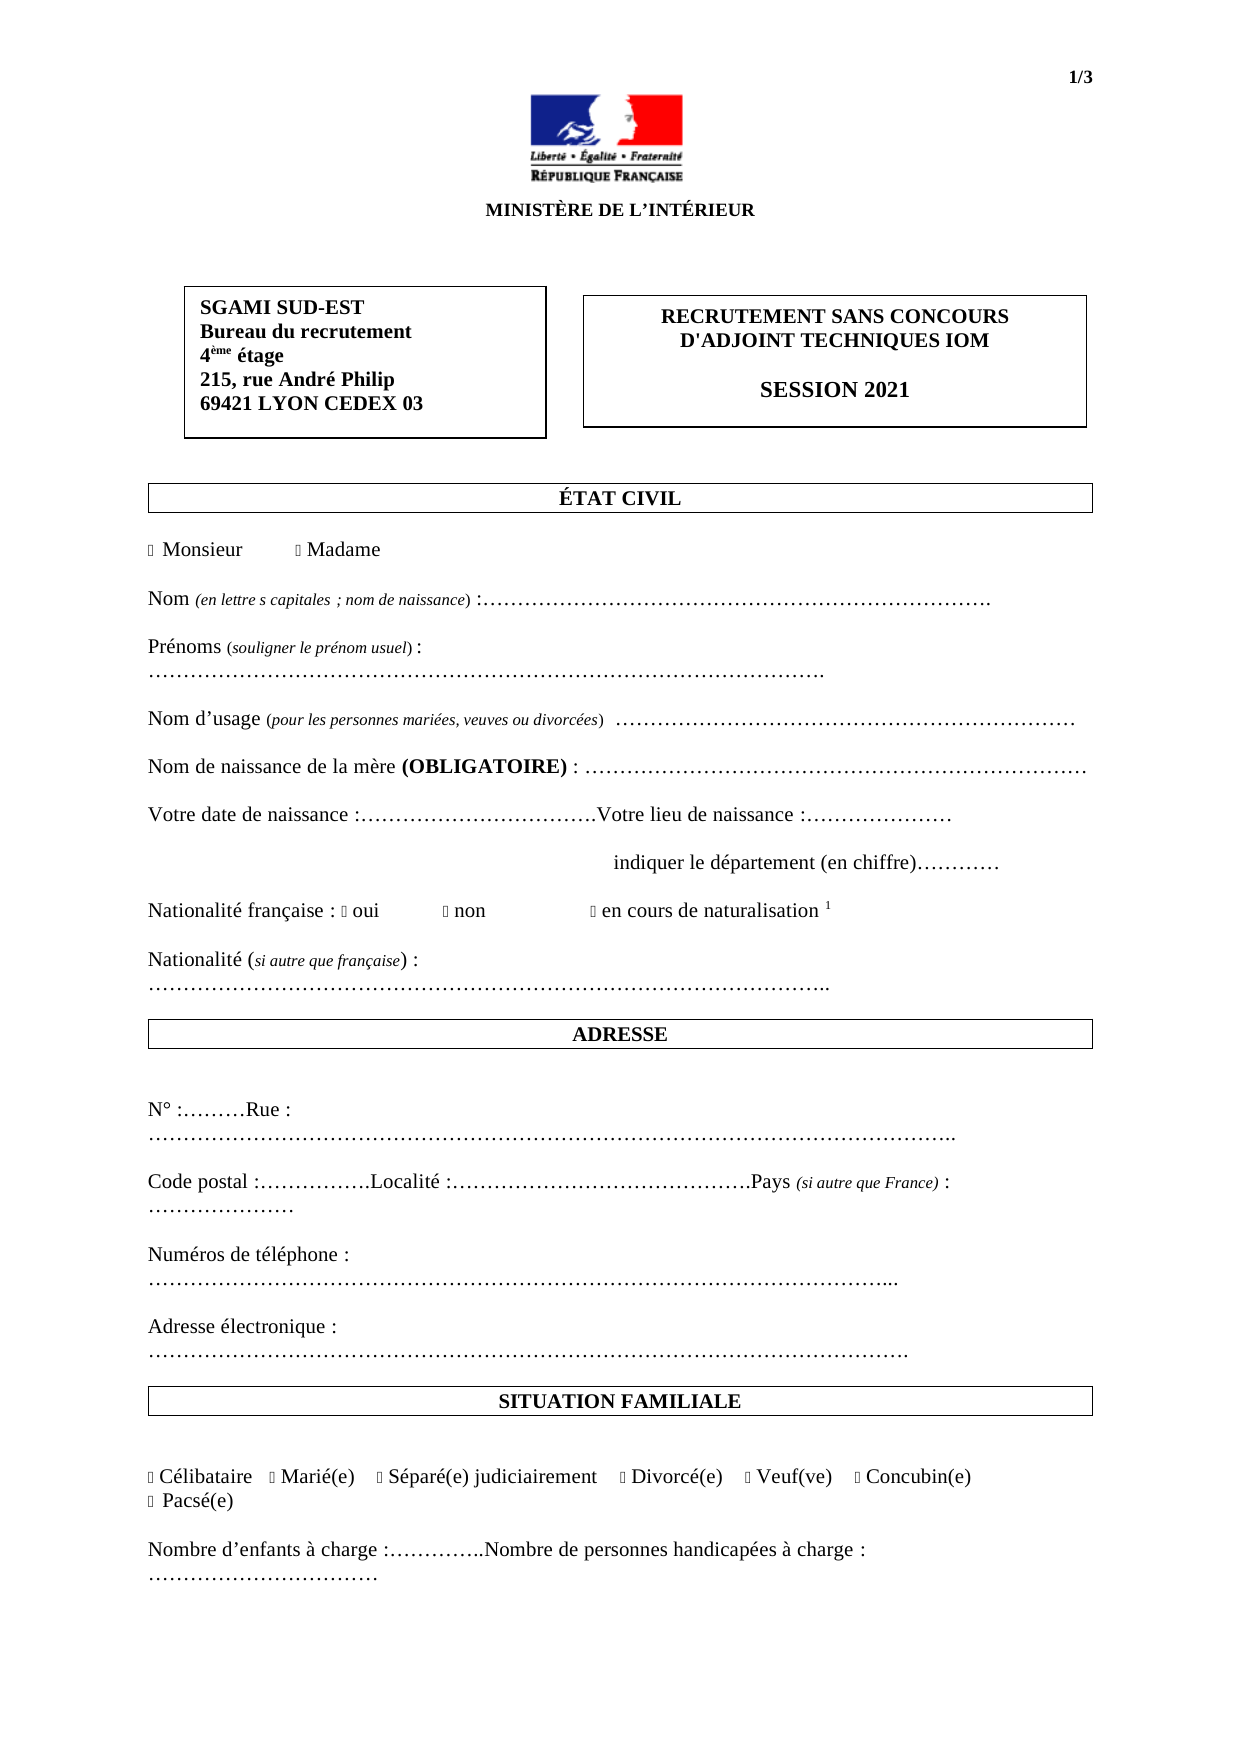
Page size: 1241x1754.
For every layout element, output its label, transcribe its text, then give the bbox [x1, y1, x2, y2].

text Votre date de naissance :…………………………….Votre lieu de naissance :………………… [148, 802, 1093, 826]
text Bureau du recrutement [200, 319, 530, 343]
text 4ème étage [200, 343, 530, 367]
text 1/3 [148, 66, 1093, 88]
text SESSION 2021 [599, 376, 1071, 403]
text Nationalité française :  oui  non  en cours de naturalisation 1 [148, 898, 1093, 922]
text  Célibataire  Marié(e)  Séparé(e) judiciairement  Divorcé(e)  Veuf(ve)  Concubin(e) [148, 1464, 1093, 1488]
text Numéros de téléphone :……………………………………………………………………………………………... [148, 1241, 1093, 1289]
text Adresse électronique :………………………………………………………………………………………………. [148, 1313, 1093, 1362]
subtitle SITUATION FAMILIALE [149, 1387, 1092, 1415]
text Nombre d’enfants à charge :…………..Nombre de personnes handicapées à charge :…………………………… [148, 1536, 1093, 1584]
text  Pacsé(e) [148, 1488, 1093, 1512]
text Nom (en lettre s capitales ; nom de naissance) :………………………………………………………………. [148, 585, 1093, 609]
text Prénoms (souligner le prénom usuel) :……………………………………………………………………………………. [148, 633, 1093, 682]
text SGAMI SUD-EST [200, 294, 530, 319]
text MINISTÈRE DE L’INTÉRIEUR [148, 198, 1093, 220]
text 69421 LYON CEDEX 03 [200, 391, 530, 415]
text Nationalité (si autre que française) :…………………………………………………………………………………….. [148, 946, 1093, 994]
subtitle RECRUTEMENT SANS CONCOURS [599, 304, 1071, 328]
subtitle ÉTAT CIVIL [149, 484, 1092, 512]
text Nom d’usage (pour les personnes mariées, veuves ou divorcées) ………………………………………………………… [148, 706, 1093, 730]
text 215, rue André Philip [200, 367, 530, 391]
subtitle ADRESSE [149, 1020, 1092, 1048]
text N° :………Rue :…………………………………………………………………………………………………….. [148, 1097, 1093, 1145]
text Nom de naissance de la mère (OBLIGATOIRE) : ……………………………………………………………… [148, 754, 1093, 778]
text  Monsieur  Madame [148, 537, 1093, 561]
text D'ADJOINT TECHNIQUES IOM [599, 328, 1071, 352]
text indiquer le département (en chiffre)………… [148, 850, 1093, 874]
text Code postal :…………….Localité :…………………………………….Pays (si autre que France) :………………… [148, 1169, 1093, 1217]
